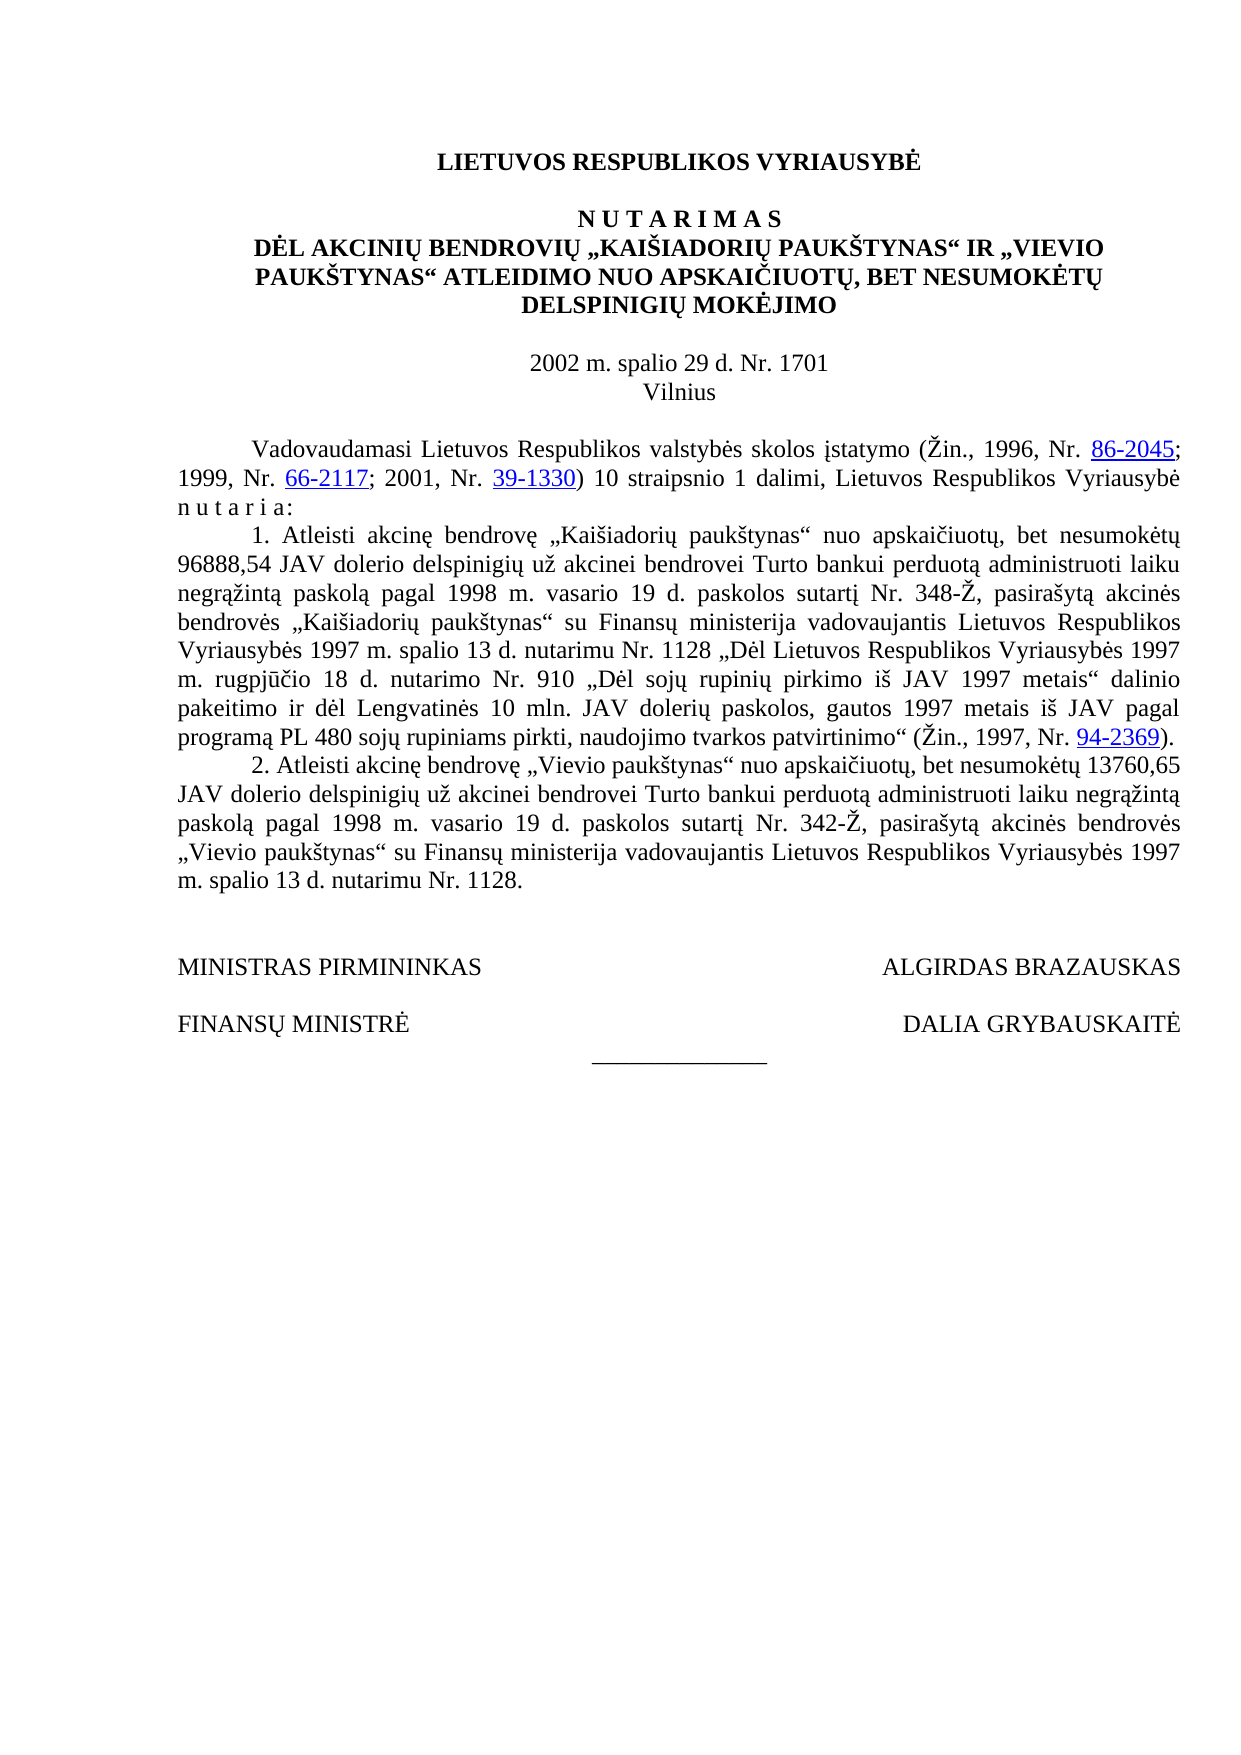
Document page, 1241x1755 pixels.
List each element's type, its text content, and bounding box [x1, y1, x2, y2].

text N U T A R I M A S [177, 204, 1181, 233]
text LIETUVOS RESPUBLIKOS VYRIAUSYBĖ [177, 147, 1181, 176]
text Vadovaudamasi Lietuvos Respublikos valstybės skolos įstatymo (Žin., 1996, Nr. 86-2045; 1999, Nr. 66-2117; 2001, Nr. 39-1330) 10 straipsnio 1 dalimi, Lietuvos Respublikos Vyriausybė nutaria: [177, 434, 1181, 521]
text MINISTRAS PIRMININKAS ALGIRDAS BRAZAUSKAS [177, 952, 1181, 981]
text FINANSŲ MINISTRĖ DALIA GRYBAUSKAITĖ [177, 1009, 1181, 1038]
text Vilnius [177, 377, 1181, 406]
text 1. Atleisti akcinę bendrovę „Kaišiadorių paukštynas“ nuo apskaičiuotų, bet nesumokėtų 96888,54 JAV dolerio delspinigių už akcinei bendrovei Turto bankui perduotą administruoti laiku negrąžintą paskolą pagal 1998 m. vasario 19 d. paskolos sutartį Nr. 348-Ž, pasirašytą akcinės bendrovės „Kaišiadorių paukštynas“ su Finansų ministerija vadovaujantis Lietuvos Respublikos Vyriausybės 1997 m. spalio 13 d. nutarimu Nr. 1128 „Dėl Lietuvos Respublikos Vyriausybės 1997 m. rugpjūčio 18 d. nutarimo Nr. 910 „Dėl sojų rupinių pirkimo iš JAV 1997 metais“ dalinio pakeitimo ir dėl Lengvatinės 10 mln. JAV dolerių paskolos, gautos 1997 metais iš JAV pagal programą PL 480 sojų rupiniams pirkti, naudojimo tvarkos patvirtinimo“ (Žin., 1997, Nr. 94-2369). [177, 521, 1181, 751]
text 2002 m. spalio 29 d. Nr. 1701 [177, 348, 1181, 377]
text 2. Atleisti akcinę bendrovę „Vievio paukštynas“ nuo apskaičiuotų, bet nesumokėtų 13760,65 JAV dolerio delspinigių už akcinei bendrovei Turto bankui perduotą administruoti laiku negrąžintą paskolą pagal 1998 m. vasario 19 d. paskolos sutartį Nr. 342-Ž, pasirašytą akcinės bendrovės „Vievio paukštynas“ su Finansų ministerija vadovaujantis Lietuvos Respublikos Vyriausybės 1997 m. spalio 13 d. nutarimu Nr. 1128. [177, 751, 1181, 894]
text DĖL AKCINIŲ BENDROVIŲ „KAIŠIADORIŲ PAUKŠTYNAS“ IR „VIEVIO PAUKŠTYNAS“ ATLEIDIMO NUO APSKAIČIUOTŲ, BET NESUMOKĖTŲ DELSPINIGIŲ MOKĖJIMO [177, 233, 1181, 319]
text ______________ [177, 1038, 1181, 1067]
